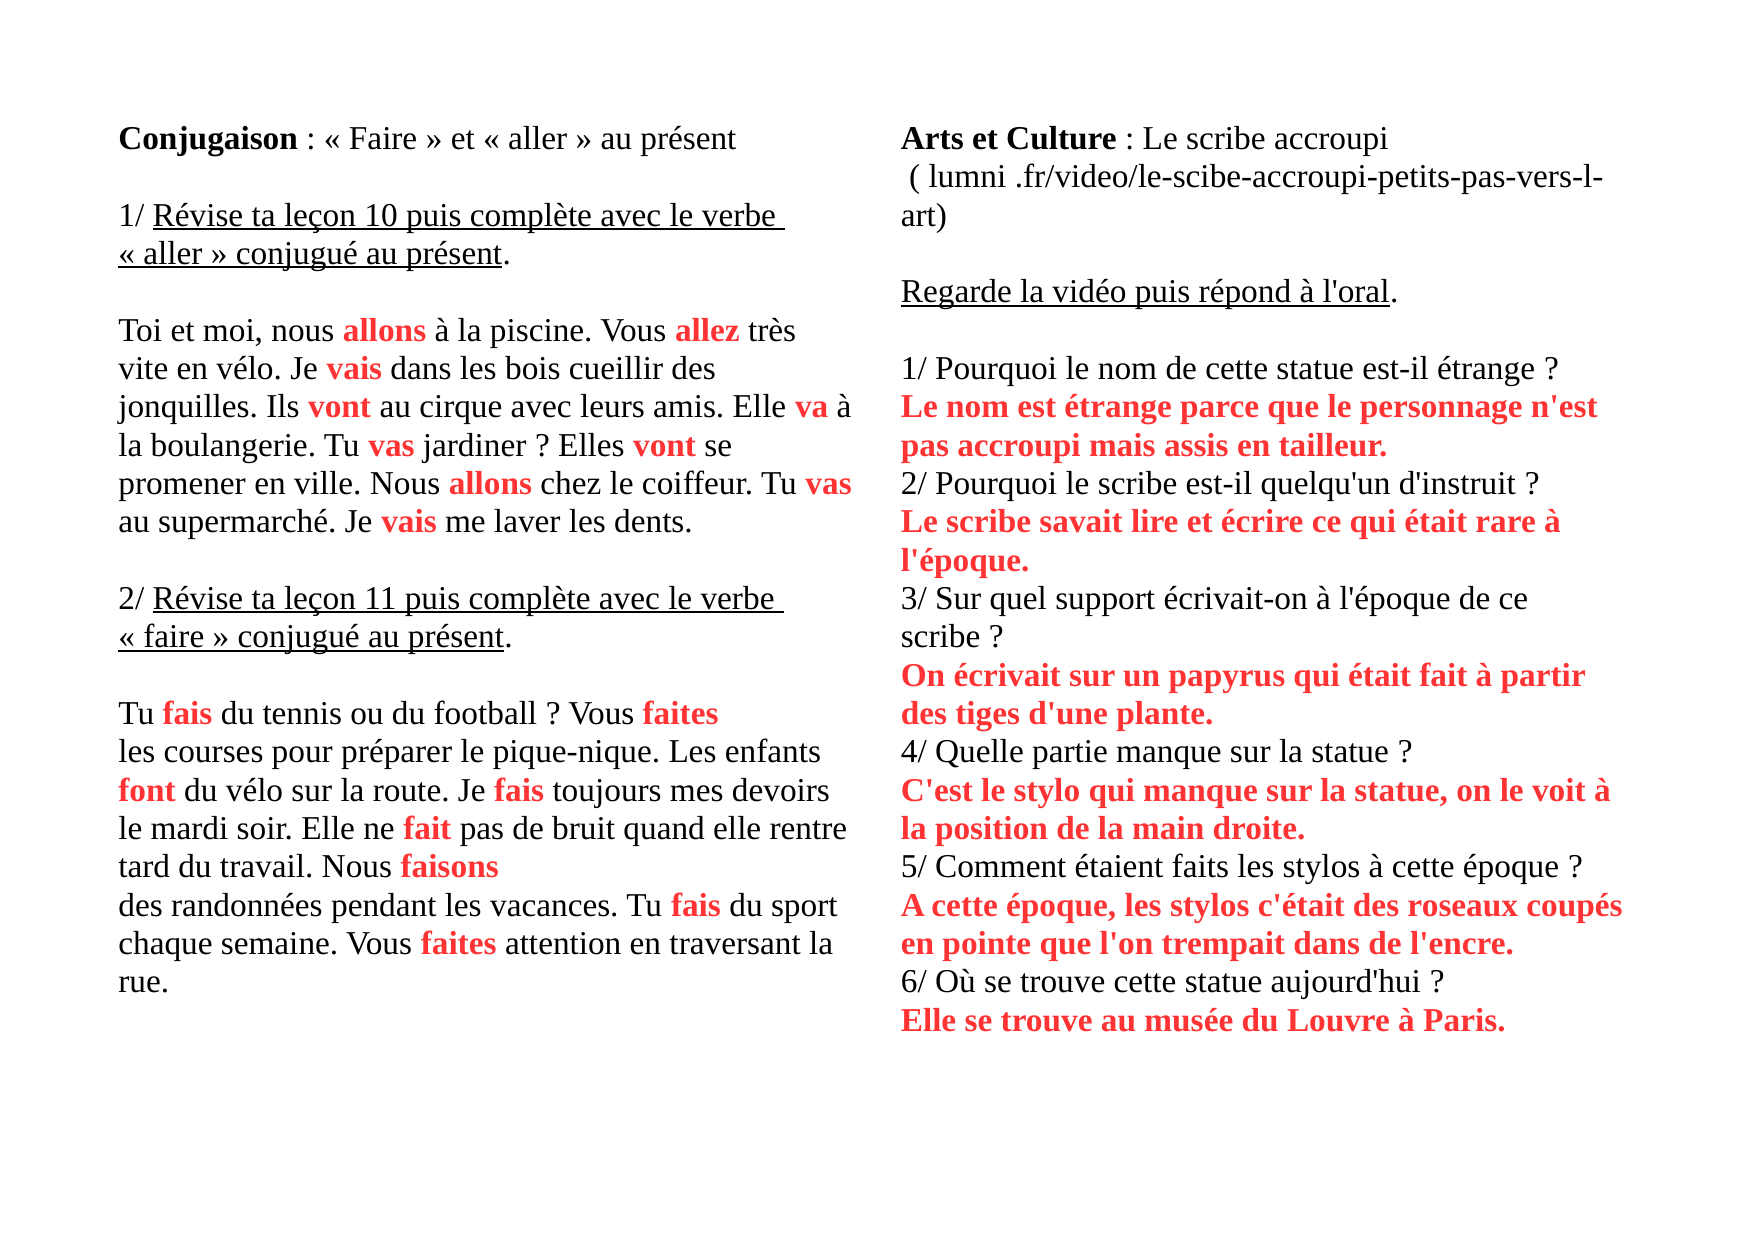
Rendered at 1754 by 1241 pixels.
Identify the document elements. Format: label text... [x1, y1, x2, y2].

text A cette époque, les stylos c'était des roseaux coupés en pointe que l'on trempait dans de l'encre. [901, 885, 1636, 961]
text 3/ Sur quel support écrivait-on à l'époque de ce scribe ? [901, 578, 1636, 655]
text Regarde la vidéo puis répond à l'oral. [901, 271, 1636, 310]
text ( lumni .fr/video/le-scibe-accroupi-petits-pas-vers-l-art) [901, 156, 1636, 233]
text les courses pour préparer le pique-nique. Les enfants font du vélo sur la route. Je fais toujours mes devoirs le mardi soir. Elle ne fait pas de bruit quand elle rentre tard du travail. Nous faisons [118, 731, 853, 885]
text 2/ Révise ta leçon 11 puis complète avec le verbe « faire » conjugué au présent. [118, 578, 853, 655]
text Conjugaison : « Faire » et « aller » au présent [118, 118, 853, 156]
text des randonnées pendant les vacances. Tu fais du sport chaque semaine. Vous faites attention en traversant la rue. [118, 885, 853, 1000]
text 1/ Pourquoi le nom de cette statue est-il étrange ? [901, 348, 1636, 386]
text C'est le stylo qui manque sur la statue, on le voit à la position de la main droite. [901, 770, 1636, 846]
text On écrivait sur un papyrus qui était fait à partir des tiges d'une plante. [901, 655, 1636, 731]
text Le nom est étrange parce que le personnage n'est pas accroupi mais assis en tailleur. [901, 386, 1636, 463]
text Arts et Culture : Le scribe accroupi [901, 118, 1636, 156]
text 1/ Révise ta leçon 10 puis complète avec le verbe « aller » conjugué au présent. [118, 195, 853, 271]
text Toi et moi, nous allons à la piscine. Vous allez très vite en vélo. Je vais dans les bois cueillir des jonquilles. Ils vont au cirque avec leurs amis. Elle va à la boulangerie. Tu vas jardiner ? Elles vont se promener en ville. Nous allons chez le coiffeur. Tu vas au supermarché. Je vais me laver les dents. [118, 310, 853, 540]
text Elle se trouve au musée du Louvre à Paris. [901, 1000, 1636, 1038]
text Le scribe savait lire et écrire ce qui était rare à l'époque. [901, 501, 1636, 578]
text 6/ Où se trouve cette statue aujourd'hui ? [901, 961, 1636, 1000]
text Tu fais du tennis ou du football ? Vous faites [118, 693, 853, 731]
text 2/ Pourquoi le scribe est-il quelqu'un d'instruit ? [901, 463, 1636, 501]
text 4/ Quelle partie manque sur la statue ? [901, 731, 1636, 770]
text 5/ Comment étaient faits les stylos à cette époque ? [901, 846, 1636, 885]
